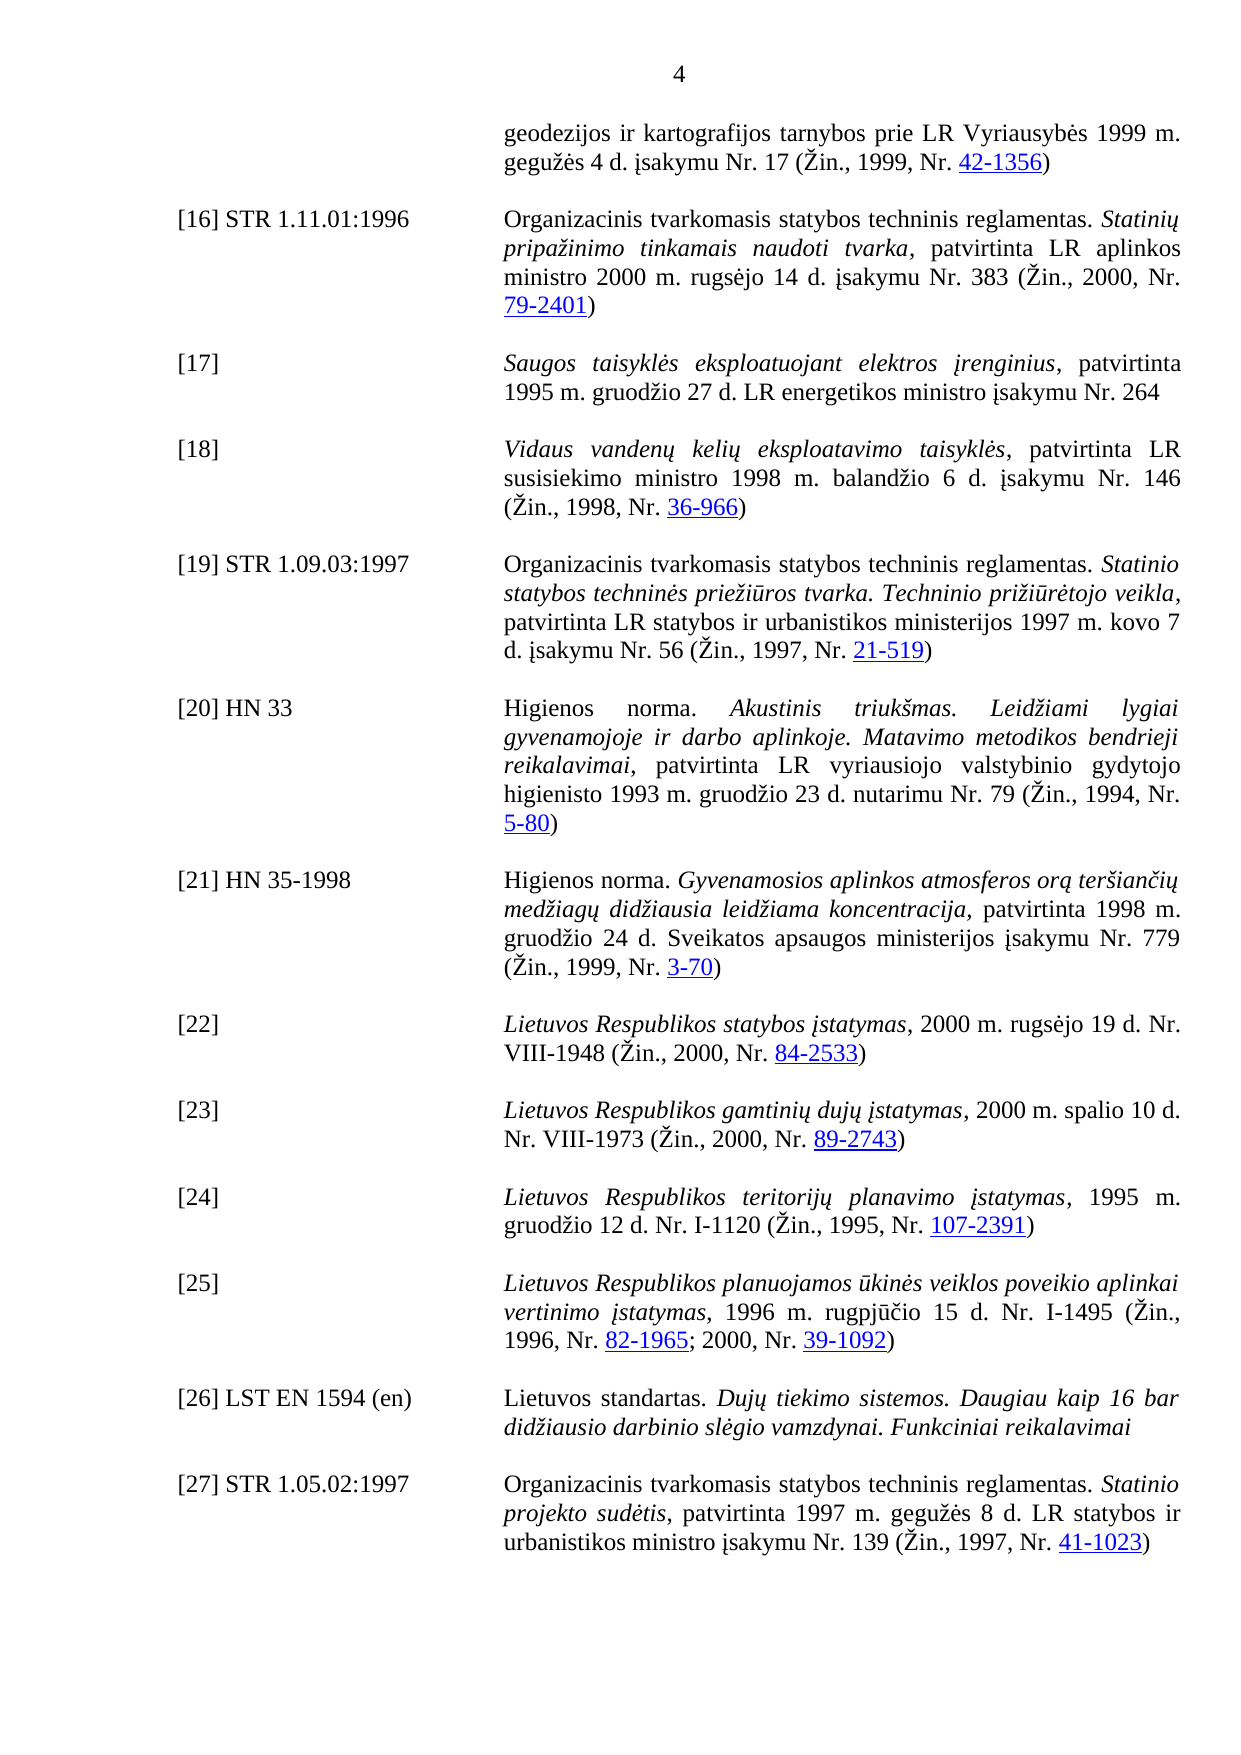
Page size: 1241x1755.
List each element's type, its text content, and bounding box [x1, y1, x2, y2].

text [27] STR 1.05.02:1997 Organizacinis tvarkomasis statybos techninis reglamentas. Statinio projekto sudėtis, patvirtinta 1997 m. gegužės 8 d. LR statybos ir urbanistikos ministro įsakymu Nr. 139 (Žin., 1997, Nr. 41-1023) [177, 1469, 1181, 1556]
text [20] HN 33 Higienos norma. Akustinis triukšmas. Leidžiami lygiai gyvenamojoje ir darbo aplinkoje. Matavimo metodikos bendrieji reikalavimai, patvirtinta LR vyriausiojo valstybinio gydytojo higienisto 1993 m. gruodžio 23 d. nutarimu Nr. 79 (Žin., 1994, Nr. 5-80) [177, 693, 1181, 837]
text [19] STR 1.09.03:1997 Organizacinis tvarkomasis statybos techninis reglamentas. Statinio statybos techninės priežiūros tvarka. Techninio prižiūrėtojo veikla, patvirtinta LR statybos ir urbanistikos ministerijos 1997 m. kovo 7 d. įsakymu Nr. 56 (Žin., 1997, Nr. 21-519) [177, 549, 1181, 664]
text [17] Saugos taisyklės eksploatuojant elektros įrenginius, patvirtinta 1995 m. gruodžio 27 d. LR energetikos ministro įsakymu Nr. 264 [177, 348, 1181, 406]
text [26] LST EN 1594 (en) Lietuvos standartas. Dujų tiekimo sistemos. Daugiau kaip 16 bar didžiausio darbinio slėgio vamzdynai. Funkciniai reikalavimai [177, 1383, 1181, 1441]
text [25] Lietuvos Respublikos planuojamos ūkinės veiklos poveikio aplinkai vertinimo įstatymas, 1996 m. rugpjūčio 15 d. Nr. I-1495 (Žin., 1996, Nr. 82-1965; 2000, Nr. 39-1092) [177, 1268, 1181, 1354]
text [21] HN 35-1998 Higienos norma. Gyvenamosios aplinkos atmosferos orą teršiančių medžiagų didžiausia leidžiama koncentracija, patvirtinta 1998 m. gruodžio 24 d. Sveikatos apsaugos ministerijos įsakymu Nr. 779 (Žin., 1999, Nr. 3-70) [177, 866, 1181, 981]
text [18] Vidaus vandenų kelių eksploatavimo taisyklės, patvirtinta LR susisiekimo ministro 1998 m. balandžio 6 d. įsakymu Nr. 146 (Žin., 1998, Nr. 36-966) [177, 434, 1181, 521]
text geodezijos ir kartografijos tarnybos prie LR Vyriausybės 1999 m. gegužės 4 d. įsakymu Nr. 17 (Žin., 1999, Nr. 42-1356) [177, 118, 1181, 176]
text [16] STR 1.11.01:1996 Organizacinis tvarkomasis statybos techninis reglamentas. Statinių pripažinimo tinkamais naudoti tvarka, patvirtinta LR aplinkos ministro 2000 m. rugsėjo 14 d. įsakymu Nr. 383 (Žin., 2000, Nr. 79-2401) [177, 204, 1181, 319]
text [23] Lietuvos Respublikos gamtinių dujų įstatymas, 2000 m. spalio 10 d. Nr. VIII-1973 (Žin., 2000, Nr. 89-2743) [177, 1096, 1181, 1153]
text [22] Lietuvos Respublikos statybos įstatymas, 2000 m. rugsėjo 19 d. Nr. VIII-1948 (Žin., 2000, Nr. 84-2533) [177, 1009, 1181, 1067]
text [24] Lietuvos Respublikos teritorijų planavimo įstatymas, 1995 m. gruodžio 12 d. Nr. I-1120 (Žin., 1995, Nr. 107-2391) [177, 1182, 1181, 1239]
